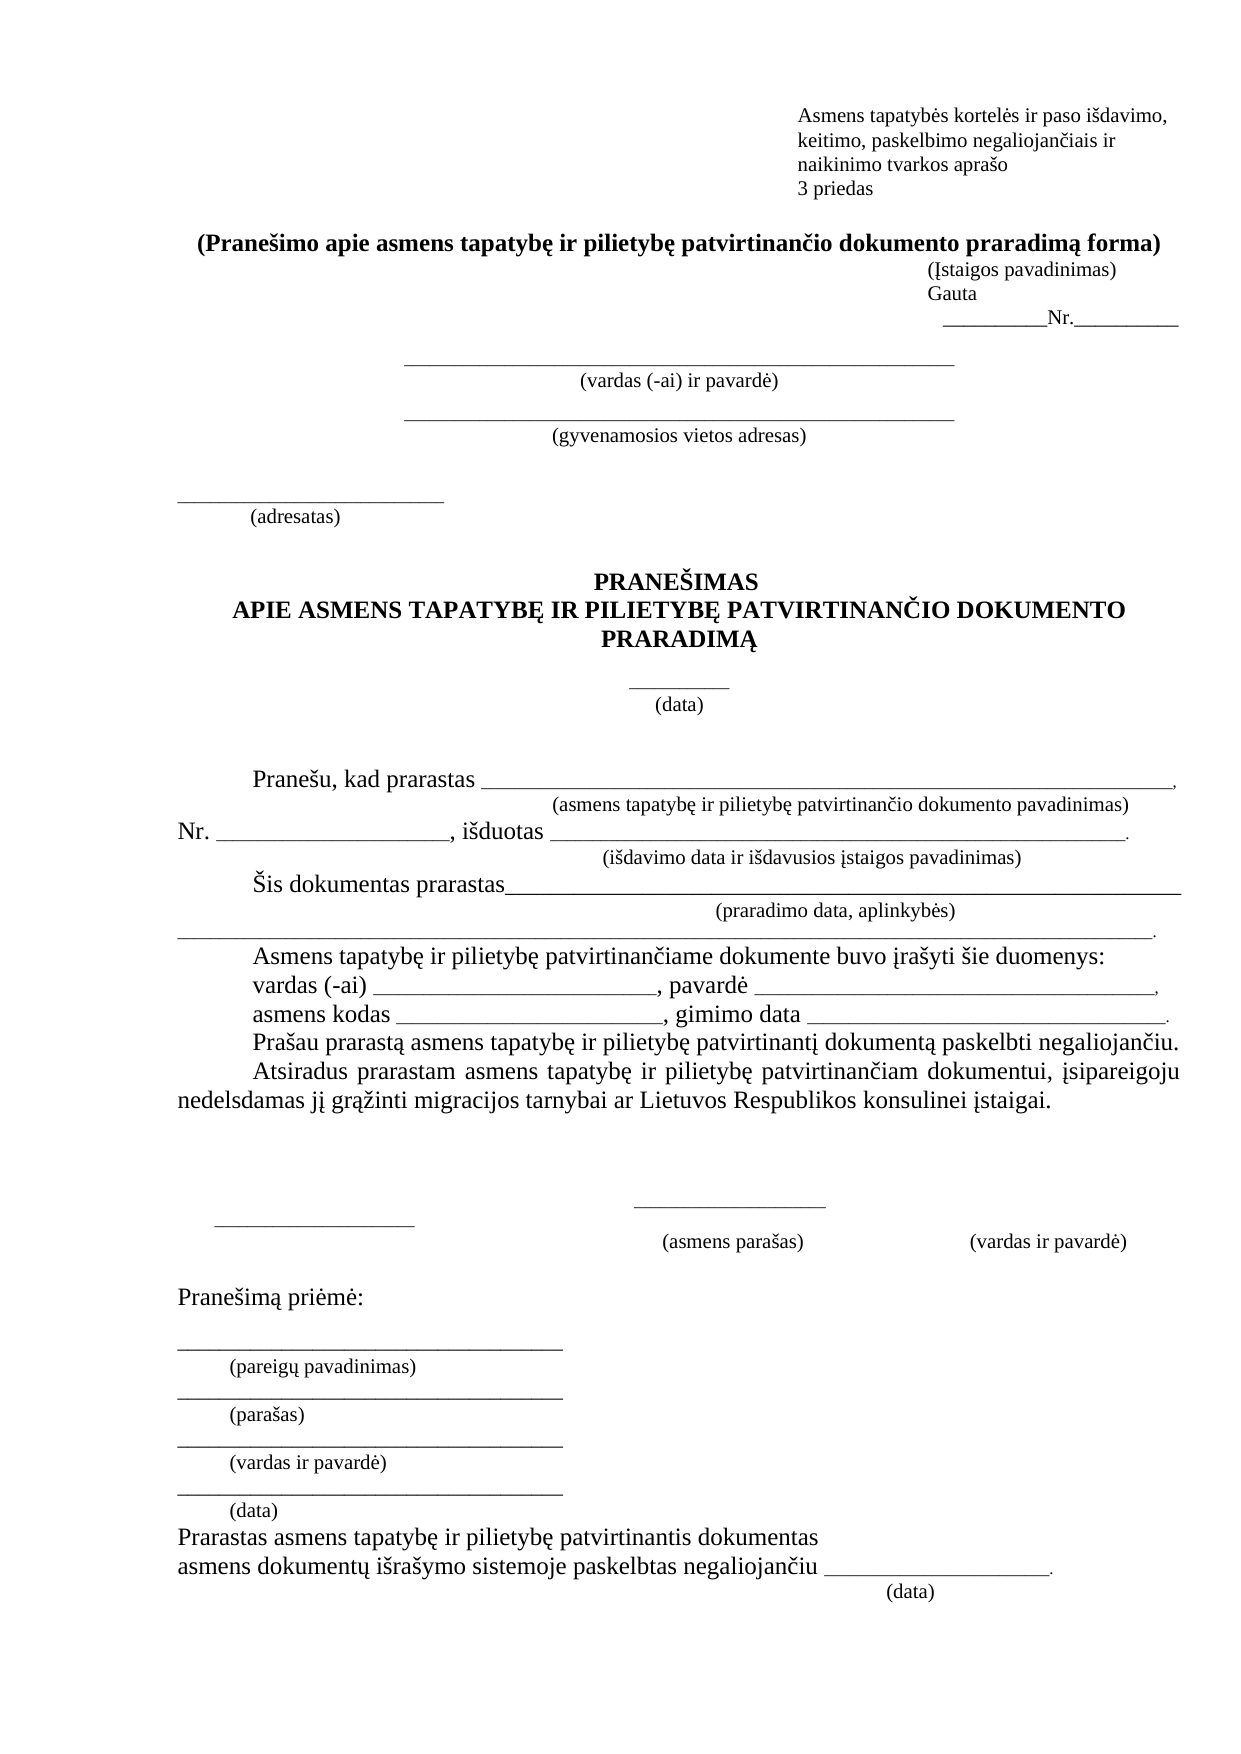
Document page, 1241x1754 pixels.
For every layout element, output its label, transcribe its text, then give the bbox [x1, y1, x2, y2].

text Šis dokumentas prarastas___________________________________________________________ [177, 869, 1181, 898]
text naikinimo tvarkos aprašo [797, 152, 1181, 176]
text __________________________________________________________________ [177, 348, 1181, 368]
text _____________________________________ [177, 1378, 1181, 1402]
text (data) [177, 691, 1181, 716]
text vardas (-ai) __________________________________, pavardė ________________________________________________, [177, 970, 1181, 999]
text (praradimo data, aplinkybės) [215, 898, 1181, 922]
text ____________ [177, 672, 1181, 691]
text (asmens parašas) (vardas ir pavardė) [214, 1229, 1181, 1253]
text Prašau prarastą asmens tapatybę ir pilietybę patvirtinantį dokumentą paskelbti negaliojančiu. [177, 1027, 1181, 1056]
text APIE ASMENS TAPATYBĘ IR PILIETYBĘ PATVIRTINANČIO DOKUMENTO PRARADIMĄ [177, 596, 1181, 653]
text (parašas) [177, 1402, 1181, 1426]
text __________Nr.__________ [177, 305, 1181, 329]
text (adresatas) [177, 504, 1181, 528]
text Atsiradus prarastam asmens tapatybę ir pilietybę patvirtinančiam dokumentui, įsipareigoju nedelsdamas jį grąžinti migracijos tarnybai ar Lietuvos Respublikos konsulinei įstaigai. [177, 1056, 1181, 1114]
text Gauta [177, 281, 1181, 305]
text _____________________________________ [177, 1329, 1181, 1353]
text __________________________________________________________________ [177, 404, 1181, 423]
text (vardas (-ai) ir pavardė) [177, 368, 1181, 392]
text Pranešu, kad prarastas ___________________________________________________________________________________, [177, 764, 1181, 792]
text (išdavimo data ir išdavusios įstaigos pavadinimas) [177, 845, 1181, 869]
text Nr. ____________________________, išduotas _____________________________________________________________________. [177, 816, 1181, 845]
text (Pranešimo apie asmens tapatybę ir pilietybę patvirtinančio dokumento praradimą forma) [177, 228, 1181, 257]
text Asmens tapatybės kortelės ir paso išdavimo, [797, 103, 1181, 127]
text 3 priedas [797, 176, 1181, 200]
text asmens dokumentų išrašymo sistemoje paskelbtas negaliojančiu ___________________________. [177, 1551, 1181, 1579]
text asmens kodas ________________________________, gimimo data ___________________________________________. [177, 999, 1181, 1027]
text (asmens tapatybę ir pilietybę patvirtinančio dokumento pavadinimas) [215, 792, 1181, 816]
text (gyvenamosios vietos adresas) [177, 423, 1181, 447]
text PRANEŠIMAS [177, 567, 1181, 596]
text ________________________________ [177, 485, 1181, 504]
text Asmens tapatybę ir pilietybę patvirtinančiame dokumente buvo įrašyti šie duomenys: [252, 941, 1181, 970]
text (data) [177, 1498, 1181, 1522]
text _____________________________________________________________________________________________________________________. [177, 922, 1181, 941]
text Pranešimą priėmė: [177, 1282, 1181, 1310]
text (data) [886, 1579, 1181, 1603]
text Prarastas asmens tapatybę ir pilietybę patvirtinantis dokumentas [177, 1522, 1181, 1551]
text (Įstaigos pavadinimas) [177, 257, 1181, 281]
text _______________________ ________________________ [214, 1190, 1181, 1229]
text _____________________________________ [177, 1474, 1181, 1498]
text keitimo, paskelbimo negaliojančiais ir [797, 127, 1181, 152]
text (pareigų pavadinimas) [177, 1353, 1181, 1378]
text (vardas ir pavardė) [177, 1450, 1181, 1474]
text _____________________________________ [177, 1426, 1181, 1450]
